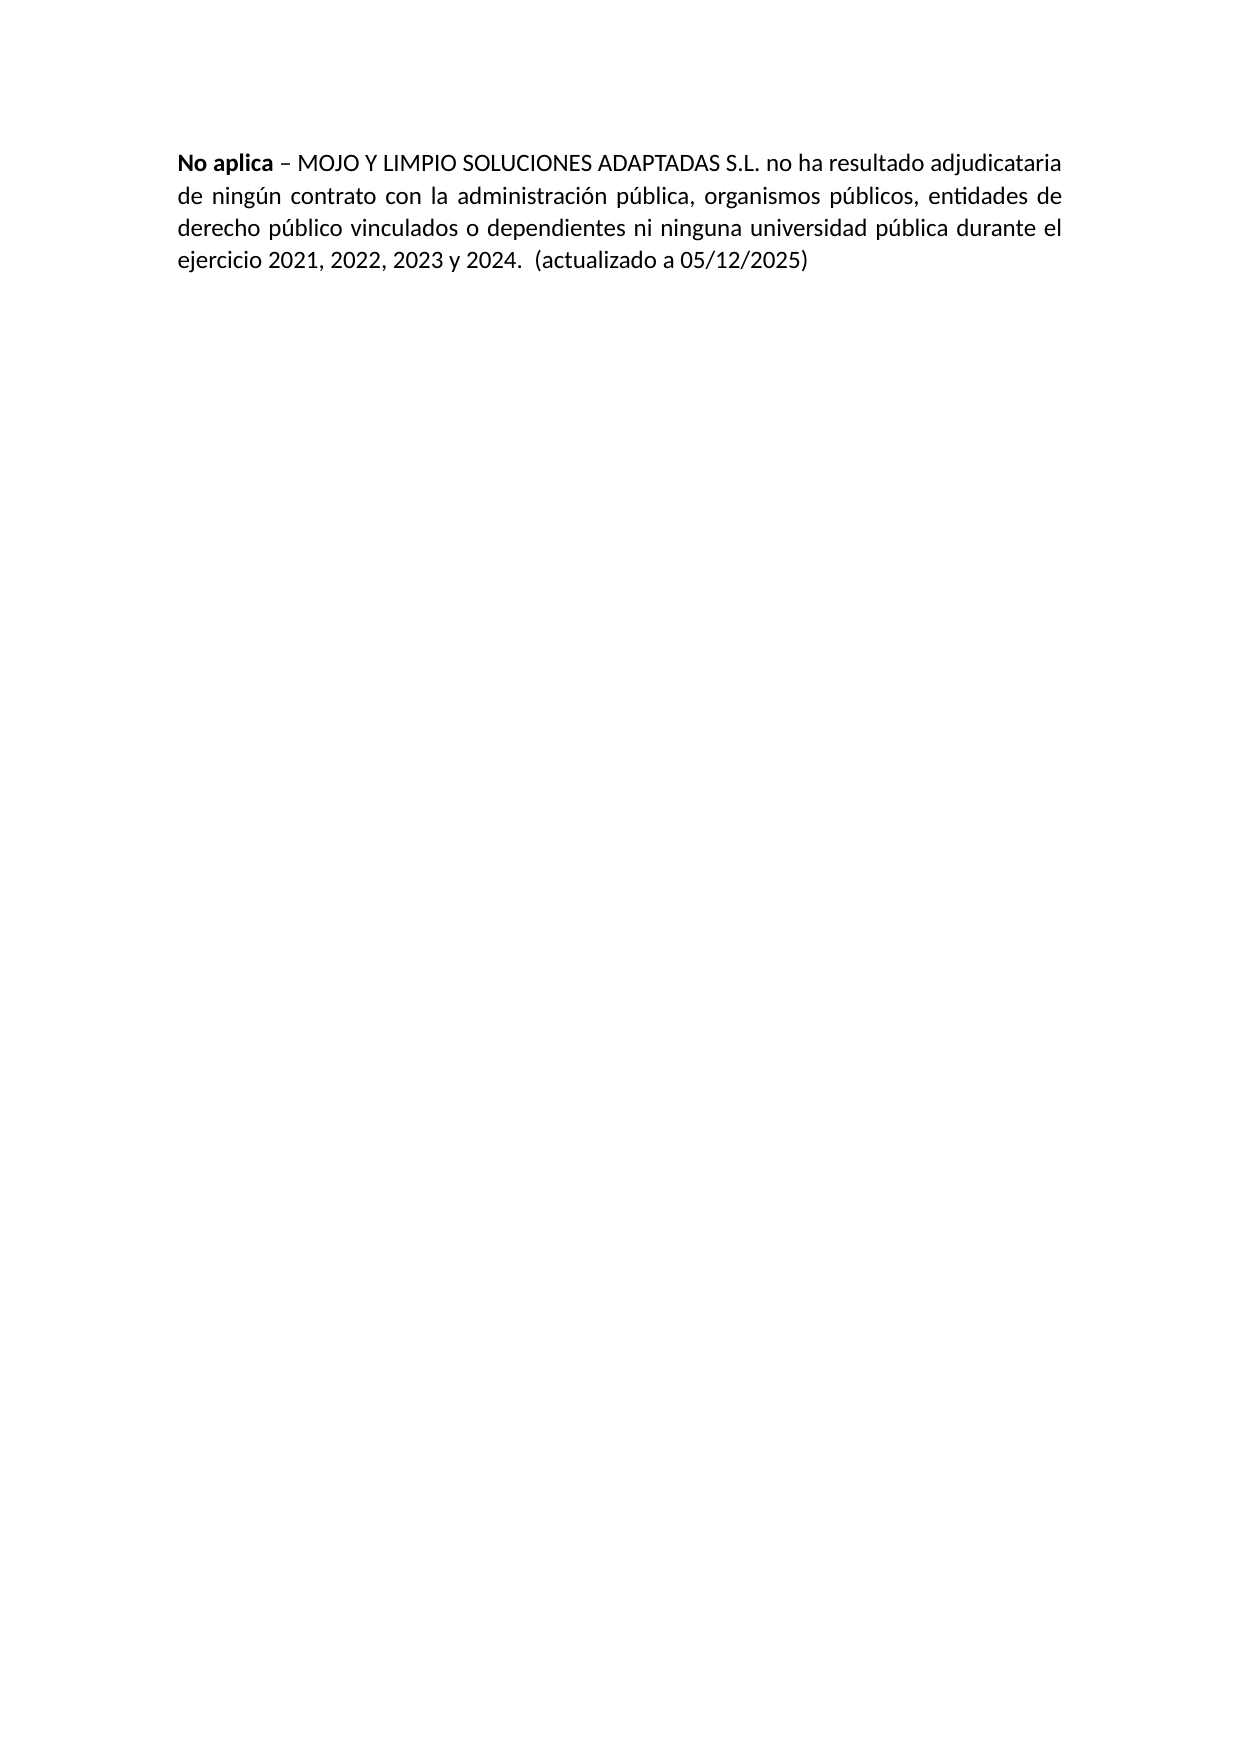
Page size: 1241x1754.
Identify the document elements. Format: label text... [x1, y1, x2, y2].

text No aplica – MOJO Y LIMPIO SOLUCIONES ADAPTADAS S.L. no ha resultado adjudicataria de ningún contrato con la administración pública, organismos públicos, entidades de derecho público vinculados o dependientes ni ninguna universidad pública durante el ejercicio 2021, 2022, 2023 y 2024. (actualizado a 05/12/2025) [177, 148, 1063, 275]
